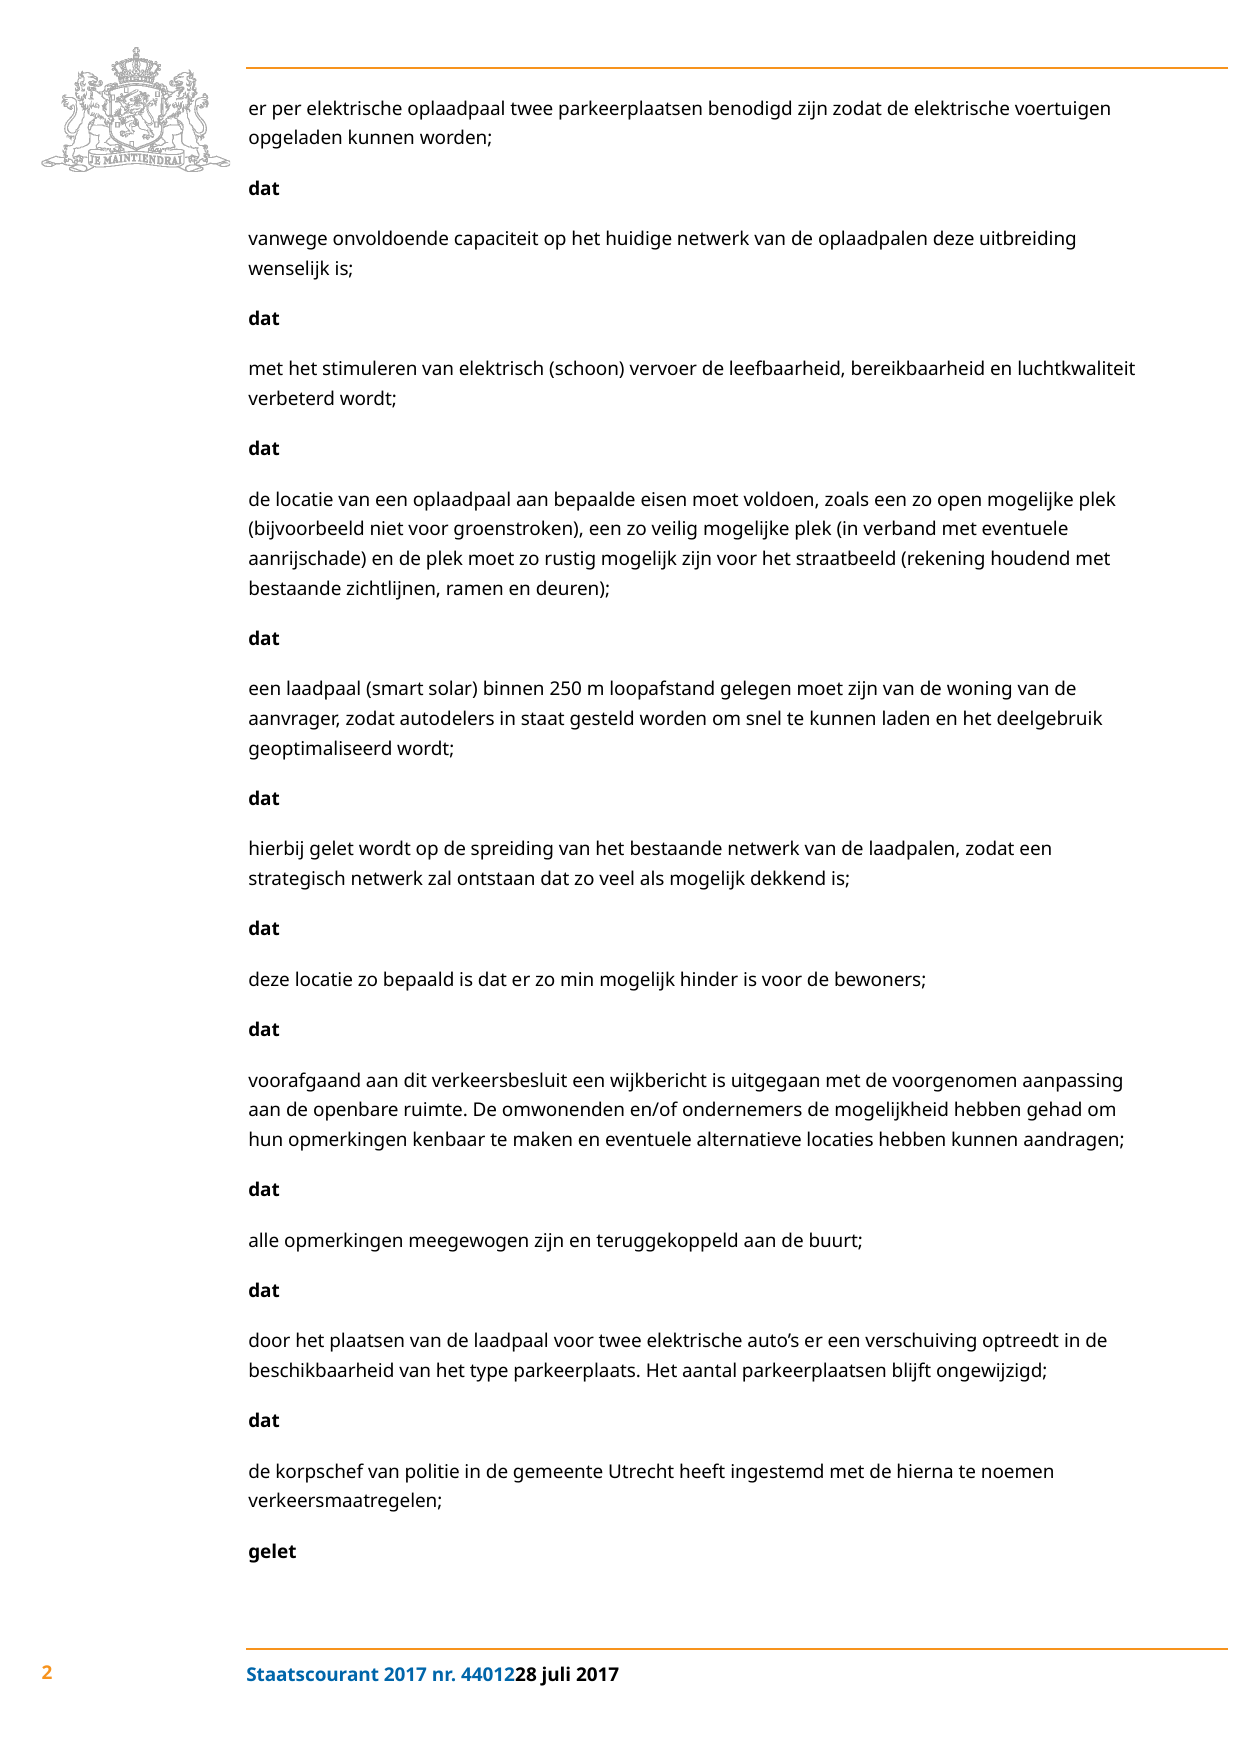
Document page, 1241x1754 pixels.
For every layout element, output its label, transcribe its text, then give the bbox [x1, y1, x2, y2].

text dat [248, 1176, 1152, 1202]
text dat [248, 305, 1152, 331]
text dat [248, 1408, 1152, 1433]
text dat [248, 785, 1152, 811]
text deze locatie zo bepaald is dat er zo min mogelijk hinder is voor de bewoners; [248, 966, 1152, 992]
text dat [248, 916, 1152, 941]
text vanwege onvoldoende capaciteit op het huidige netwerk van de oplaadpalen deze uitbreiding wenselijk is; [248, 225, 1152, 281]
text de locatie van een oplaadpaal aan bepaalde eisen moet voldoen, zoals een zo open mogelijke plek (bijvoorbeeld niet voor groenstroken), een zo veilig mogelijke plek (in verband met eventuele aanrijschade) en de plek moet zo rustig mogelijk zijn voor het straatbeeld (rekening houdend met bestaande zichtlijnen, ramen en deuren); [248, 486, 1152, 601]
text met het stimuleren van elektrisch (schoon) vervoer de leefbaarheid, bereikbaarheid en luchtkwaliteit verbeterd wordt; [248, 356, 1152, 411]
text dat [248, 175, 1152, 201]
text hierbij gelet wordt op de spreiding van het bestaande netwerk van de laadpalen, zodat een strategisch netwerk zal ontstaan dat zo veel als mogelijk dekkend is; [248, 836, 1152, 891]
text dat [248, 1277, 1152, 1303]
text alle opmerkingen meegewogen zijn en teruggekoppeld aan de buurt; [248, 1227, 1152, 1253]
text door het plaatsen van de laadpaal voor twee elektrische auto’s er een verschuiving optreedt in de beschikbaarheid van het type parkeerplaats. Het aantal parkeerplaatsen blijft ongewijzigd; [248, 1328, 1152, 1383]
text een laadpaal (smart solar) binnen 250 m loopafstand gelegen moet zijn van de woning van de aanvrager, zodat autodelers in staat gesteld worden om snel te kunnen laden en het deelgebruik geoptimaliseerd wordt; [248, 676, 1152, 761]
picture [41, 47, 231, 172]
text dat [248, 1016, 1152, 1042]
text gelet [248, 1538, 1152, 1564]
text voorafgaand aan dit verkeersbesluit een wijkbericht is uitgegaan met de voorgenomen aanpassing aan de openbare ruimte. De omwonenden en/of ondernemers de mogelijkheid hebben gehad om hun opmerkingen kenbaar te maken en eventuele alternatieve locaties hebben kunnen aandragen; [248, 1067, 1152, 1152]
text de korpschef van politie in de gemeente Utrecht heeft ingestemd met de hierna te noemen verkeersmaatregelen; [248, 1458, 1152, 1513]
text dat [248, 625, 1152, 651]
text dat [248, 436, 1152, 461]
text er per elektrische oplaadpaal twee parkeerplaatsen benodigd zijn zodat de elektrische voertuigen opgeladen kunnen worden; [248, 95, 1152, 150]
